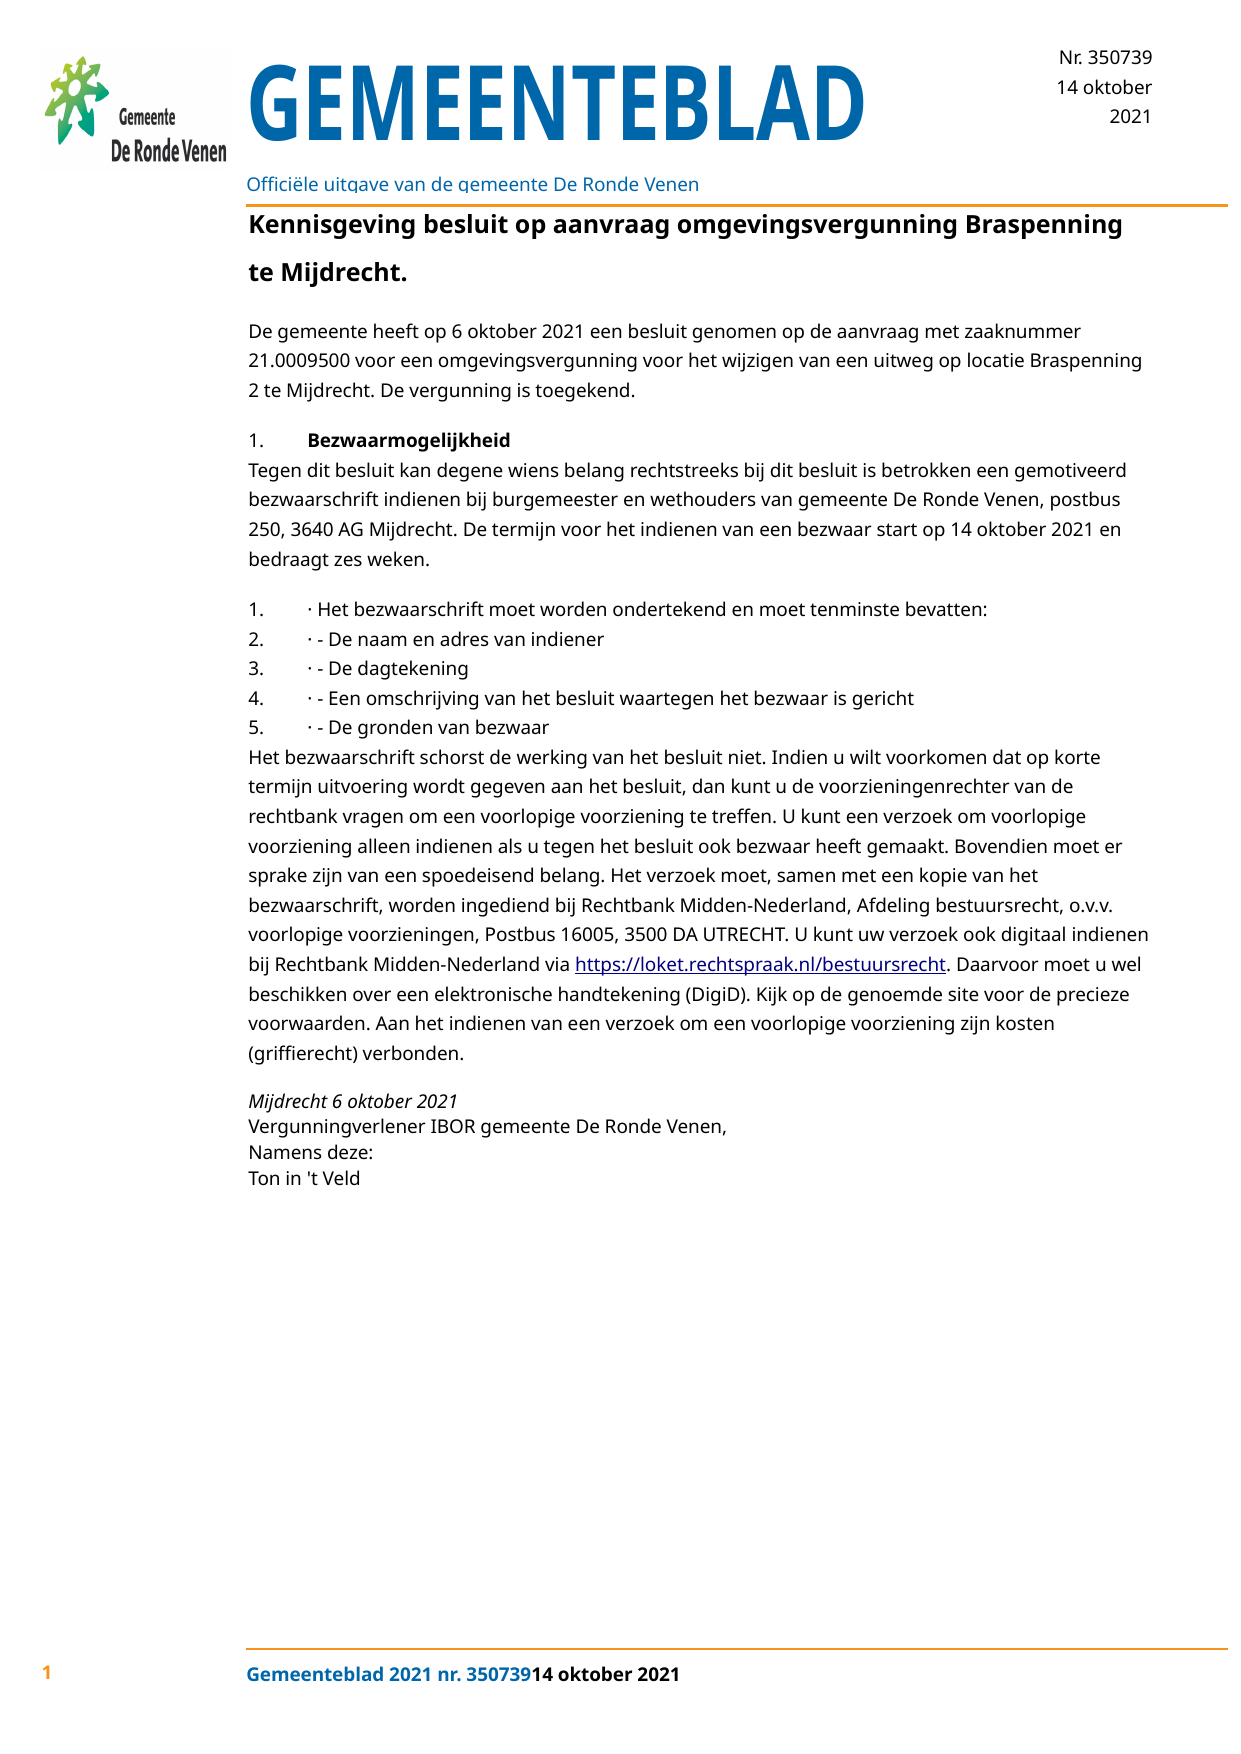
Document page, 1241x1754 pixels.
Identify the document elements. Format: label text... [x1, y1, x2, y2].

text Vergunningverlener IBOR gemeente De Ronde Venen, [248, 1113, 1152, 1139]
picture [41, 47, 231, 172]
list · - De naam en adres van indiener [248, 626, 1152, 652]
text Het bezwaarschrift schorst de werking van het besluit niet. Indien u wilt voorkomen dat op korte termijn uitvoering wordt gegeven aan het besluit, dan kunt u de voorzieningenrechter van de rechtbank vragen om een voorlopige voorziening te treffen. U kunt een verzoek om voorlopige voorziening alleen indienen als u tegen het besluit ook bezwaar heeft gemaakt. Bovendien moet er sprake zijn van een spoedeisend belang. Het verzoek moet, samen met een kopie van het bezwaarschrift, worden ingediend bij Rechtbank Midden-Nederland, Afdeling bestuursrecht, o.v.v. voorlopige voorzieningen, Postbus 16005, 3500 DA UTRECHT. U kunt uw verzoek ook digitaal indienen bij Rechtbank Midden-Nederland via https://loket.rechtspraak.nl/bestuursrecht. Daarvoor moet u wel beschikken over een elektronische handtekening (DigiD). Kijk op de genoemde site voor de precieze voorwaarden. Aan het indienen van een verzoek om een voorlopige voorziening zijn kosten (griffierecht) verbonden. [248, 744, 1152, 1066]
list · - De gronden van bezwaar [248, 714, 1152, 740]
text De gemeente heeft op 6 oktober 2021 een besluit genomen op de aanvraag met zaaknummer 21.0009500 voor een omgevingsvergunning voor het wijzigen van een uitweg op locatie Braspenning 2 te Mijdrecht. De vergunning is toegekend. [248, 318, 1152, 403]
list · - De dagtekening [248, 655, 1152, 681]
text Namens deze: [248, 1139, 1152, 1165]
text Mijdrecht 6 oktober 2021 [248, 1088, 1152, 1113]
text Kennisgeving besluit op aanvraag omgevingsvergunning Braspenning te Mijdrecht. [248, 207, 1152, 288]
list · Het bezwaarschrift moet worden ondertekend en moet tenminste bevatten: [248, 596, 1152, 622]
text Tegen dit besluit kan degene wiens belang rechtstreeks bij dit besluit is betrokken een gemotiveerd bezwaarschrift indienen bij burgemeester en wethouders van gemeente De Ronde Venen, postbus 250, 3640 AG Mijdrecht. De termijn voor het indienen van een bezwaar start op 14 oktober 2021 en bedraagt zes weken. [248, 457, 1152, 572]
text Ton in 't Veld [248, 1165, 1152, 1191]
list Bezwaarmogelijkheid [248, 427, 1152, 453]
list · - Een omschrijving van het besluit waartegen het bezwaar is gericht [248, 685, 1152, 711]
